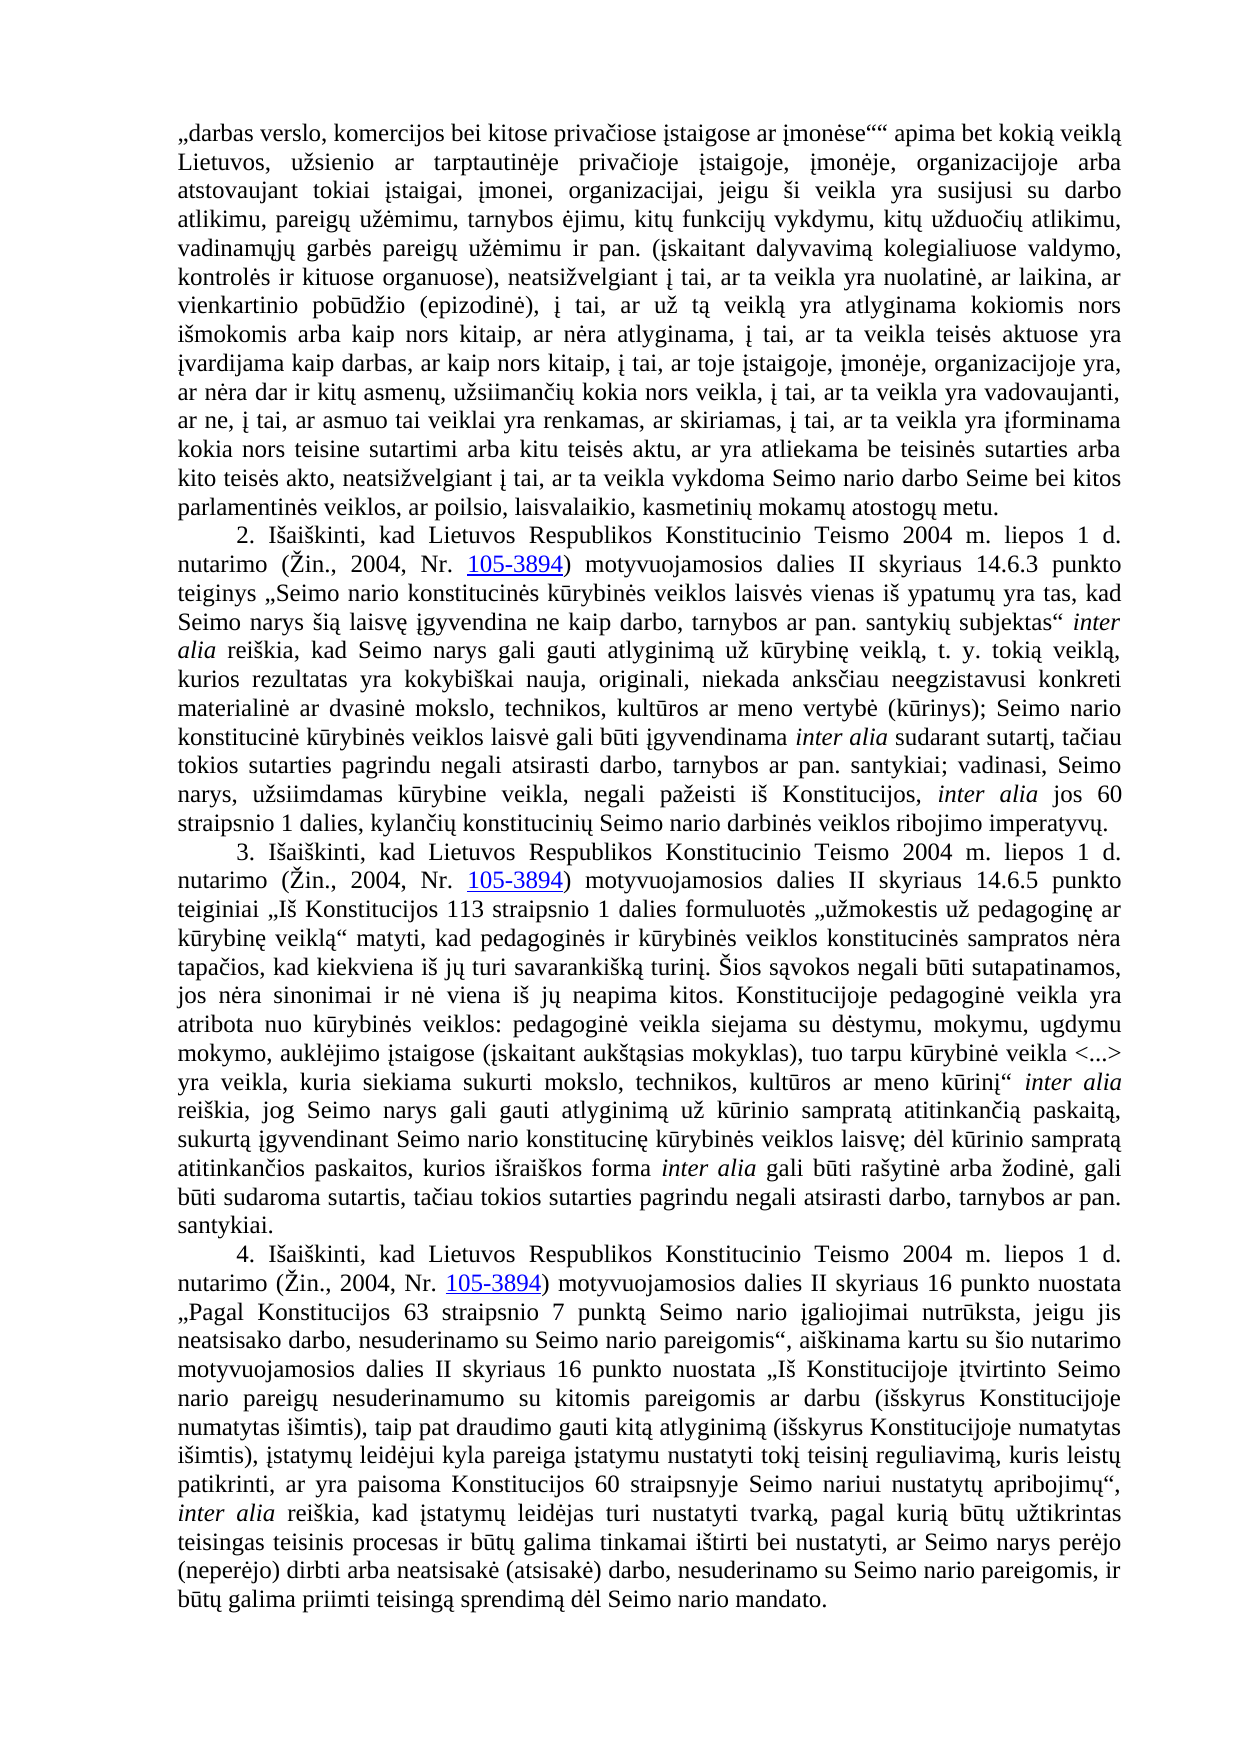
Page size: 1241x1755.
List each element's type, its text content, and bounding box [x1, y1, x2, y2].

text 4. Išaiškinti, kad Lietuvos Respublikos Konstitucinio Teismo 2004 m. liepos 1 d. nutarimo (Žin., 2004, Nr. 105-3894) motyvuojamosios dalies II skyriaus 16 punkto nuostata „Pagal Konstitucijos 63 straipsnio 7 punktą Seimo nario įgaliojimai nutrūksta, jeigu jis neatsisako darbo, nesuderinamo su Seimo nario pareigomis“, aiškinama kartu su šio nutarimo motyvuojamosios dalies II skyriaus 16 punkto nuostata „Iš Konstitucijoje įtvirtinto Seimo nario pareigų nesuderinamumo su kitomis pareigomis ar darbu (išskyrus Konstitucijoje numatytas išimtis), taip pat draudimo gauti kitą atlyginimą (išskyrus Konstitucijoje numatytas išimtis), įstatymų leidėjui kyla pareiga įstatymu nustatyti tokį teisinį reguliavimą, kuris leistų patikrinti, ar yra paisoma Konstitucijos 60 straipsnyje Seimo nariui nustatytų apribojimų“, inter alia reiškia, kad įstatymų leidėjas turi nustatyti tvarką, pagal kurią būtų užtikrintas teisingas teisinis procesas ir būtų galima tinkamai ištirti bei nustatyti, ar Seimo narys perėjo (neperėjo) dirbti arba neatsisakė (atsisakė) darbo, nesuderinamo su Seimo nario pareigomis, ir būtų galima priimti teisingą sprendimą dėl Seimo nario mandato. [177, 1239, 1122, 1613]
text 3. Išaiškinti, kad Lietuvos Respublikos Konstitucinio Teismo 2004 m. liepos 1 d. nutarimo (Žin., 2004, Nr. 105-3894) motyvuojamosios dalies II skyriaus 14.6.5 punkto teiginiai „Iš Konstitucijos 113 straipsnio 1 dalies formuluotės „užmokestis už pedagoginę ar kūrybinę veiklą“ matyti, kad pedagoginės ir kūrybinės veiklos konstitucinės sampratos nėra tapačios, kad kiekviena iš jų turi savarankišką turinį. Šios sąvokos negali būti sutapatinamos, jos nėra sinonimai ir nė viena iš jų neapima kitos. Konstitucijoje pedagoginė veikla yra atribota nuo kūrybinės veiklos: pedagoginė veikla siejama su dėstymu, mokymu, ugdymu mokymo, auklėjimo įstaigose (įskaitant aukštąsias mokyklas), tuo tarpu kūrybinė veikla <...> yra veikla, kuria siekiama sukurti mokslo, technikos, kultūros ar meno kūrinį“ inter alia reiškia, jog Seimo narys gali gauti atlyginimą už kūrinio sampratą atitinkančią paskaitą, sukurtą įgyvendinant Seimo nario konstitucinę kūrybinės veiklos laisvę; dėl kūrinio sampratą atitinkančios paskaitos, kurios išraiškos forma inter alia gali būti rašytinė arba žodinė, gali būti sudaroma sutartis, tačiau tokios sutarties pagrindu negali atsirasti darbo, tarnybos ar pan. santykiai. [177, 837, 1122, 1239]
text „darbas verslo, komercijos bei kitose privačiose įstaigose ar įmonėse““ apima bet kokią veiklą Lietuvos, užsienio ar tarptautinėje privačioje įstaigoje, įmonėje, organizacijoje arba atstovaujant tokiai įstaigai, įmonei, organizacijai, jeigu ši veikla yra susijusi su darbo atlikimu, pareigų užėmimu, tarnybos ėjimu, kitų funkcijų vykdymu, kitų užduočių atlikimu, vadinamųjų garbės pareigų užėmimu ir pan. (įskaitant dalyvavimą kolegialiuose valdymo, kontrolės ir kituose organuose), neatsižvelgiant į tai, ar ta veikla yra nuolatinė, ar laikina, ar vienkartinio pobūdžio (epizodinė), į tai, ar už tą veiklą yra atlyginama kokiomis nors išmokomis arba kaip nors kitaip, ar nėra atlyginama, į tai, ar ta veikla teisės aktuose yra įvardijama kaip darbas, ar kaip nors kitaip, į tai, ar toje įstaigoje, įmonėje, organizacijoje yra, ar nėra dar ir kitų asmenų, užsiimančių kokia nors veikla, į tai, ar ta veikla yra vadovaujanti, ar ne, į tai, ar asmuo tai veiklai yra renkamas, ar skiriamas, į tai, ar ta veikla yra įforminama kokia nors teisine sutartimi arba kitu teisės aktu, ar yra atliekama be teisinės sutarties arba kito teisės akto, neatsižvelgiant į tai, ar ta veikla vykdoma Seimo nario darbo Seime bei kitos parlamentinės veiklos, ar poilsio, laisvalaikio, kasmetinių mokamų atostogų metu. [177, 118, 1122, 521]
text 2. Išaiškinti, kad Lietuvos Respublikos Konstitucinio Teismo 2004 m. liepos 1 d. nutarimo (Žin., 2004, Nr. 105-3894) motyvuojamosios dalies II skyriaus 14.6.3 punkto teiginys „Seimo nario konstitucinės kūrybinės veiklos laisvės vienas iš ypatumų yra tas, kad Seimo narys šią laisvę įgyvendina ne kaip darbo, tarnybos ar pan. santykių subjektas“ inter alia reiškia, kad Seimo narys gali gauti atlyginimą už kūrybinę veiklą, t. y. tokią veiklą, kurios rezultatas yra kokybiškai nauja, originali, niekada anksčiau neegzistavusi konkreti materialinė ar dvasinė mokslo, technikos, kultūros ar meno vertybė (kūrinys); Seimo nario konstitucinė kūrybinės veiklos laisvė gali būti įgyvendinama inter alia sudarant sutartį, tačiau tokios sutarties pagrindu negali atsirasti darbo, tarnybos ar pan. santykiai; vadinasi, Seimo narys, užsiimdamas kūrybine veikla, negali pažeisti iš Konstitucijos, inter alia jos 60 straipsnio 1 dalies, kylančių konstitucinių Seimo nario darbinės veiklos ribojimo imperatyvų. [177, 521, 1122, 837]
